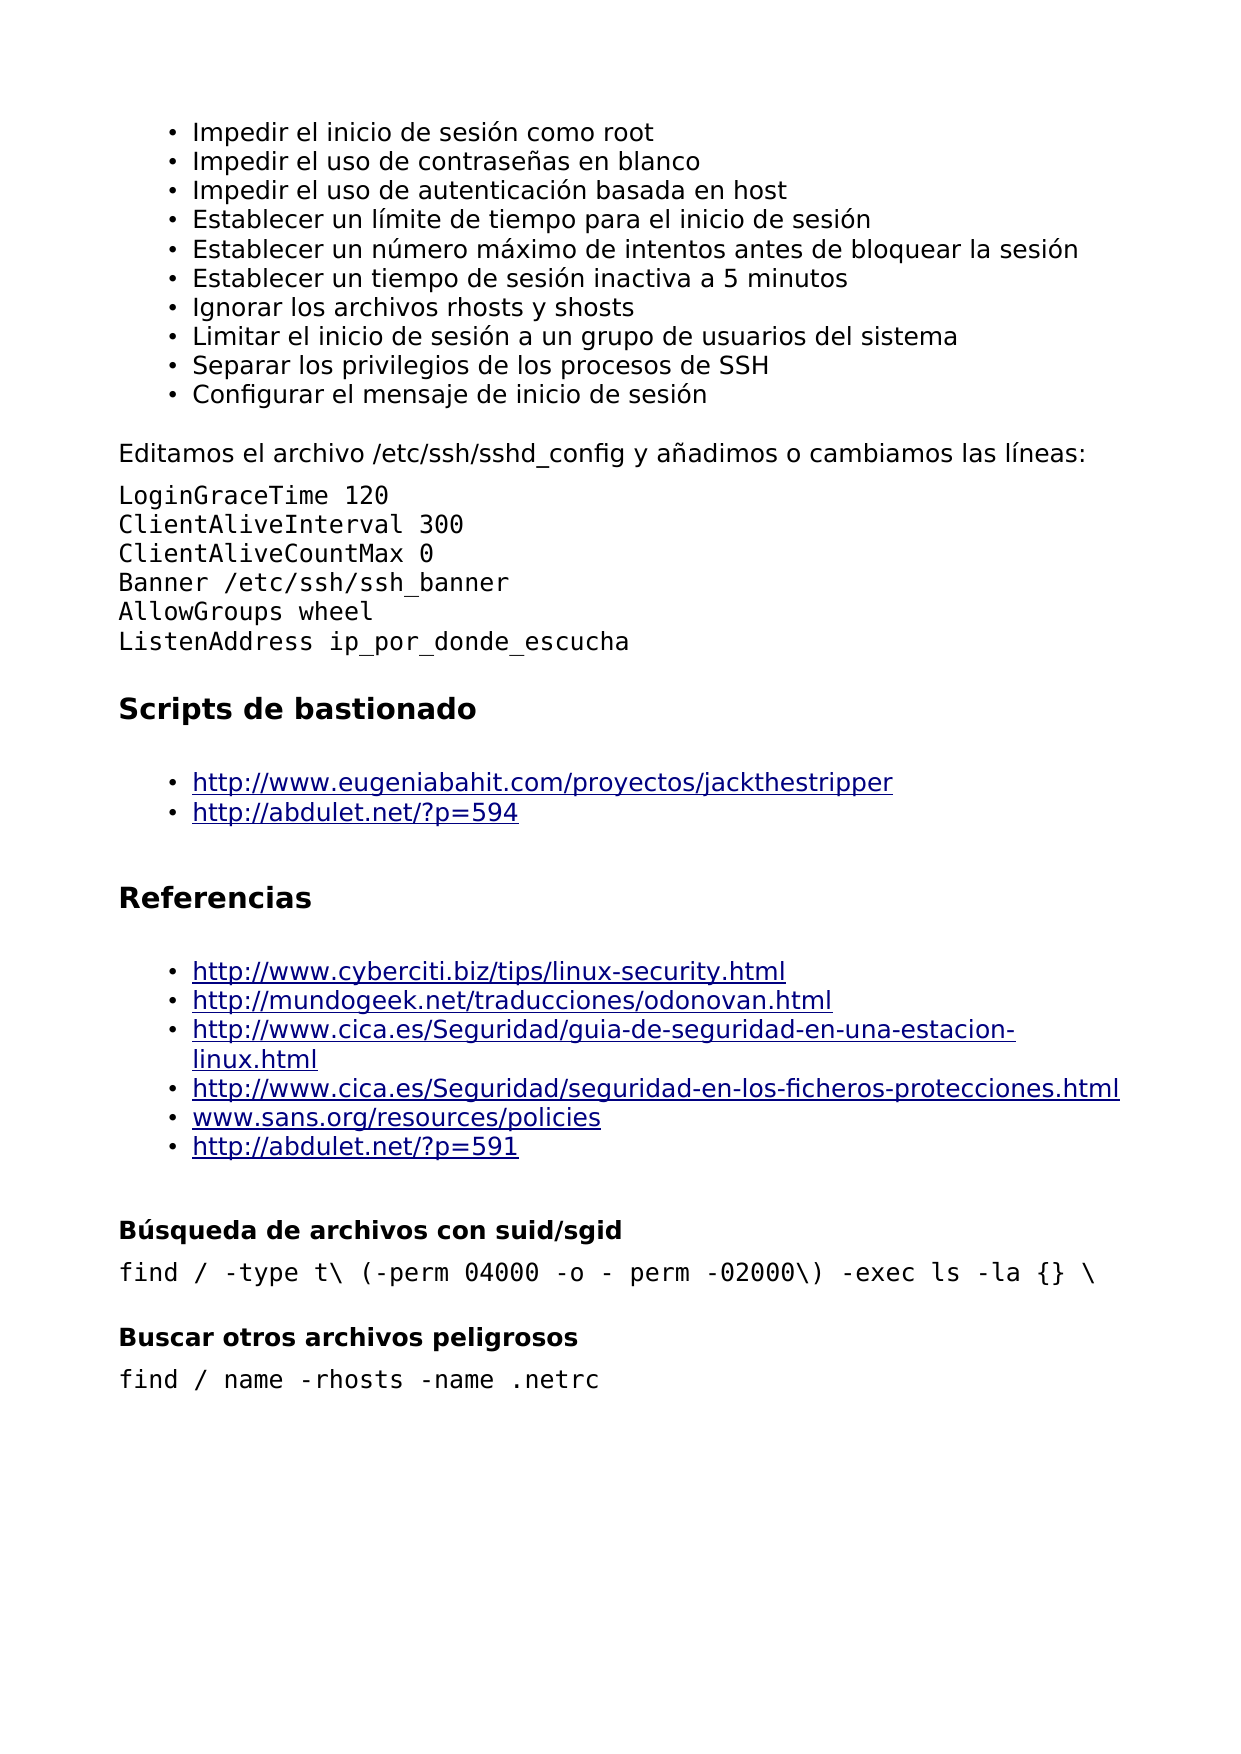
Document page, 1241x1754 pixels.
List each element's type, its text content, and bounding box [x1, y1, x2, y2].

text find / name -rhosts -name .netrc [118, 1365, 1122, 1394]
list http://mundogeek.net/traducciones/odonovan.html [177, 987, 1122, 1016]
list Impedir el inicio de sesión como root [177, 118, 1122, 147]
list www.sans.org/resources/policies [177, 1103, 1122, 1132]
subtitle Búsqueda de archivos con suid/sgid [118, 1216, 1122, 1245]
text LoginGraceTime 120 ClientAliveInterval 300 ClientAliveCountMax 0 Banner /etc/ssh/ssh_banner AllowGroups wheel ListenAddress ip_por_donde_escucha [118, 481, 1122, 656]
subtitle Buscar otros archivos peligrosos [118, 1324, 1122, 1353]
list Establecer un número máximo de intentos antes de bloquear la sesión [177, 235, 1122, 264]
list http://www.cica.es/Seguridad/seguridad-en-los-ficheros-protecciones.html [177, 1074, 1122, 1103]
list Ignorar los archivos rhosts y shosts [177, 293, 1122, 322]
list Limitar el inicio de sesión a un grupo de usuarios del sistema [177, 322, 1122, 351]
list Establecer un límite de tiempo para el inicio de sesión [177, 206, 1122, 235]
list Separar los privilegios de los procesos de SSH [177, 351, 1122, 381]
list http://www.cyberciti.biz/tips/linux-security.html [177, 957, 1122, 987]
list http://abdulet.net/?p=594 [177, 798, 1122, 827]
list http://www.cica.es/Seguridad/guia-de-seguridad-en-una-estacion-linux.html [177, 1016, 1122, 1074]
list http://abdulet.net/?p=591 [177, 1132, 1122, 1162]
list Establecer un tiempo de sesión inactiva a 5 minutos [177, 264, 1122, 293]
subtitle Referencias [118, 881, 1122, 915]
list Configurar el mensaje de inicio de sesión [177, 381, 1122, 410]
list http://www.eugeniabahit.com/proyectos/jackthestripper [177, 769, 1122, 798]
text find / -type t\ (-perm 04000 -o - perm -02000\) -exec ls -la {} \ [118, 1258, 1122, 1287]
text Editamos el archivo /etc/ssh/sshd_config y añadimos o cambiamos las líneas: [118, 439, 1122, 468]
subtitle Scripts de bastionado [118, 693, 1122, 727]
list Impedir el uso de autenticación basada en host [177, 176, 1122, 206]
list Impedir el uso de contraseñas en blanco [177, 147, 1122, 176]
